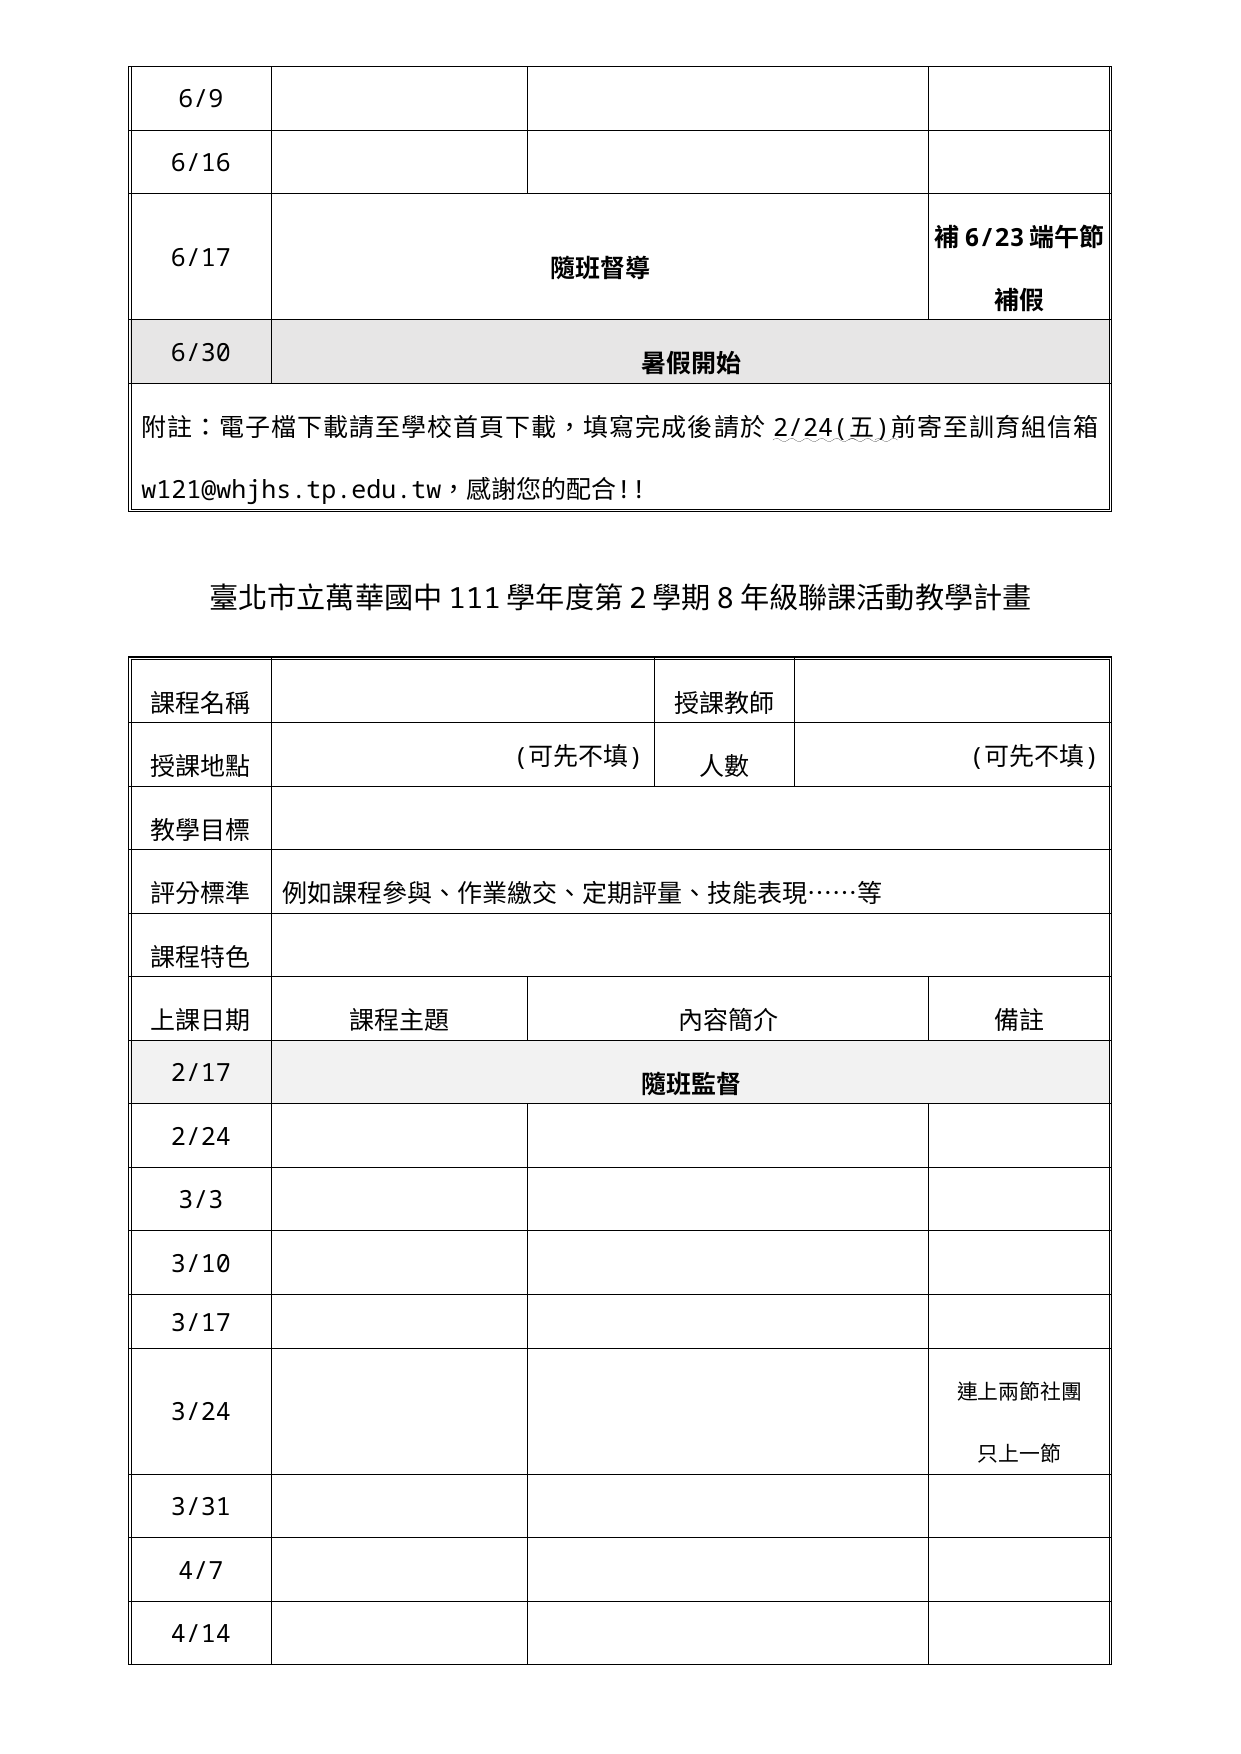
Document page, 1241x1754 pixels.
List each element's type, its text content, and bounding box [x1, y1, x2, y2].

table_cell 上課日期 [132, 977, 271, 1040]
table_cell [272, 1349, 527, 1474]
table_cell [929, 1295, 1109, 1348]
table_cell 例如課程參與、作業繳交、定期評量、技能表現……等 [272, 850, 1109, 913]
table_cell 6/17 [132, 194, 271, 319]
table_cell [528, 1349, 928, 1474]
table_cell [272, 1104, 527, 1167]
table_cell 6/9 [132, 67, 271, 129]
text 臺北市立萬華國中111學年度第2學期8年級聯課活動教學計畫 [130, 574, 1110, 617]
table_cell 評分標準 [132, 850, 271, 913]
table_cell [272, 914, 1109, 976]
table_cell 備註 [929, 977, 1109, 1040]
table_cell [528, 1538, 928, 1601]
table_cell 2/24 [132, 1104, 271, 1167]
table_cell [272, 1475, 527, 1537]
table_cell 2/17 [132, 1041, 271, 1103]
table_cell 附註：電子檔下載請至學校首頁下載，填寫完成後請於2/24(五)前寄至訓育組信箱w121@whjhs.tp.edu.tw，感謝您的配合!! [132, 384, 1109, 509]
table_cell (可先不填) [272, 723, 654, 786]
table_cell 4/14 [132, 1602, 271, 1664]
table_cell [929, 1475, 1109, 1537]
table_cell [929, 131, 1109, 193]
table_cell 教學目標 [132, 787, 271, 849]
table_cell 課程特色 [132, 914, 271, 976]
table_cell 6/30 [132, 320, 271, 383]
table_cell [929, 1104, 1109, 1167]
table_cell 內容簡介 [528, 977, 928, 1040]
table_cell (可先不填) [795, 723, 1109, 786]
table_cell 3/17 [132, 1295, 271, 1348]
table_cell 3/24 [132, 1349, 271, 1474]
table_cell [272, 1602, 527, 1664]
table_cell [528, 1475, 928, 1537]
table_cell [528, 1231, 928, 1294]
table_cell [929, 1168, 1109, 1230]
table_cell [272, 1168, 527, 1230]
table_cell [272, 67, 527, 129]
table_cell [528, 1602, 928, 1664]
table_cell [272, 1538, 527, 1601]
table_header [272, 660, 654, 722]
table_cell [272, 1231, 527, 1294]
table_cell 補6/23端午節補假 [929, 194, 1109, 319]
table_cell [272, 131, 527, 193]
table_cell [528, 67, 928, 129]
table_cell 6/16 [132, 131, 271, 193]
table_cell 3/10 [132, 1231, 271, 1294]
table_cell [929, 1602, 1109, 1664]
table_cell 隨班監督 [272, 1041, 1109, 1103]
table_cell 暑假開始 [272, 320, 1109, 383]
table_header 課程名稱 [132, 660, 271, 722]
table_cell [929, 1538, 1109, 1601]
table_header [795, 660, 1109, 722]
table_cell 隨班督導 [272, 194, 928, 319]
table_cell 4/7 [132, 1538, 271, 1601]
table_header 授課教師 [655, 660, 794, 722]
table_cell [272, 787, 1109, 849]
table_cell [929, 1231, 1109, 1294]
table_cell [528, 1104, 928, 1167]
table_cell 課程主題 [272, 977, 527, 1040]
table_cell [528, 1295, 928, 1348]
table_cell 連上兩節社團 只上一節 [929, 1349, 1109, 1474]
table_cell 人數 [655, 723, 794, 786]
table_cell [528, 1168, 928, 1230]
table_cell [929, 67, 1109, 129]
table_cell [528, 131, 928, 193]
table_cell 3/3 [132, 1168, 271, 1230]
table_cell 3/31 [132, 1475, 271, 1537]
table_cell [272, 1295, 527, 1348]
table_cell 授課地點 [132, 723, 271, 786]
